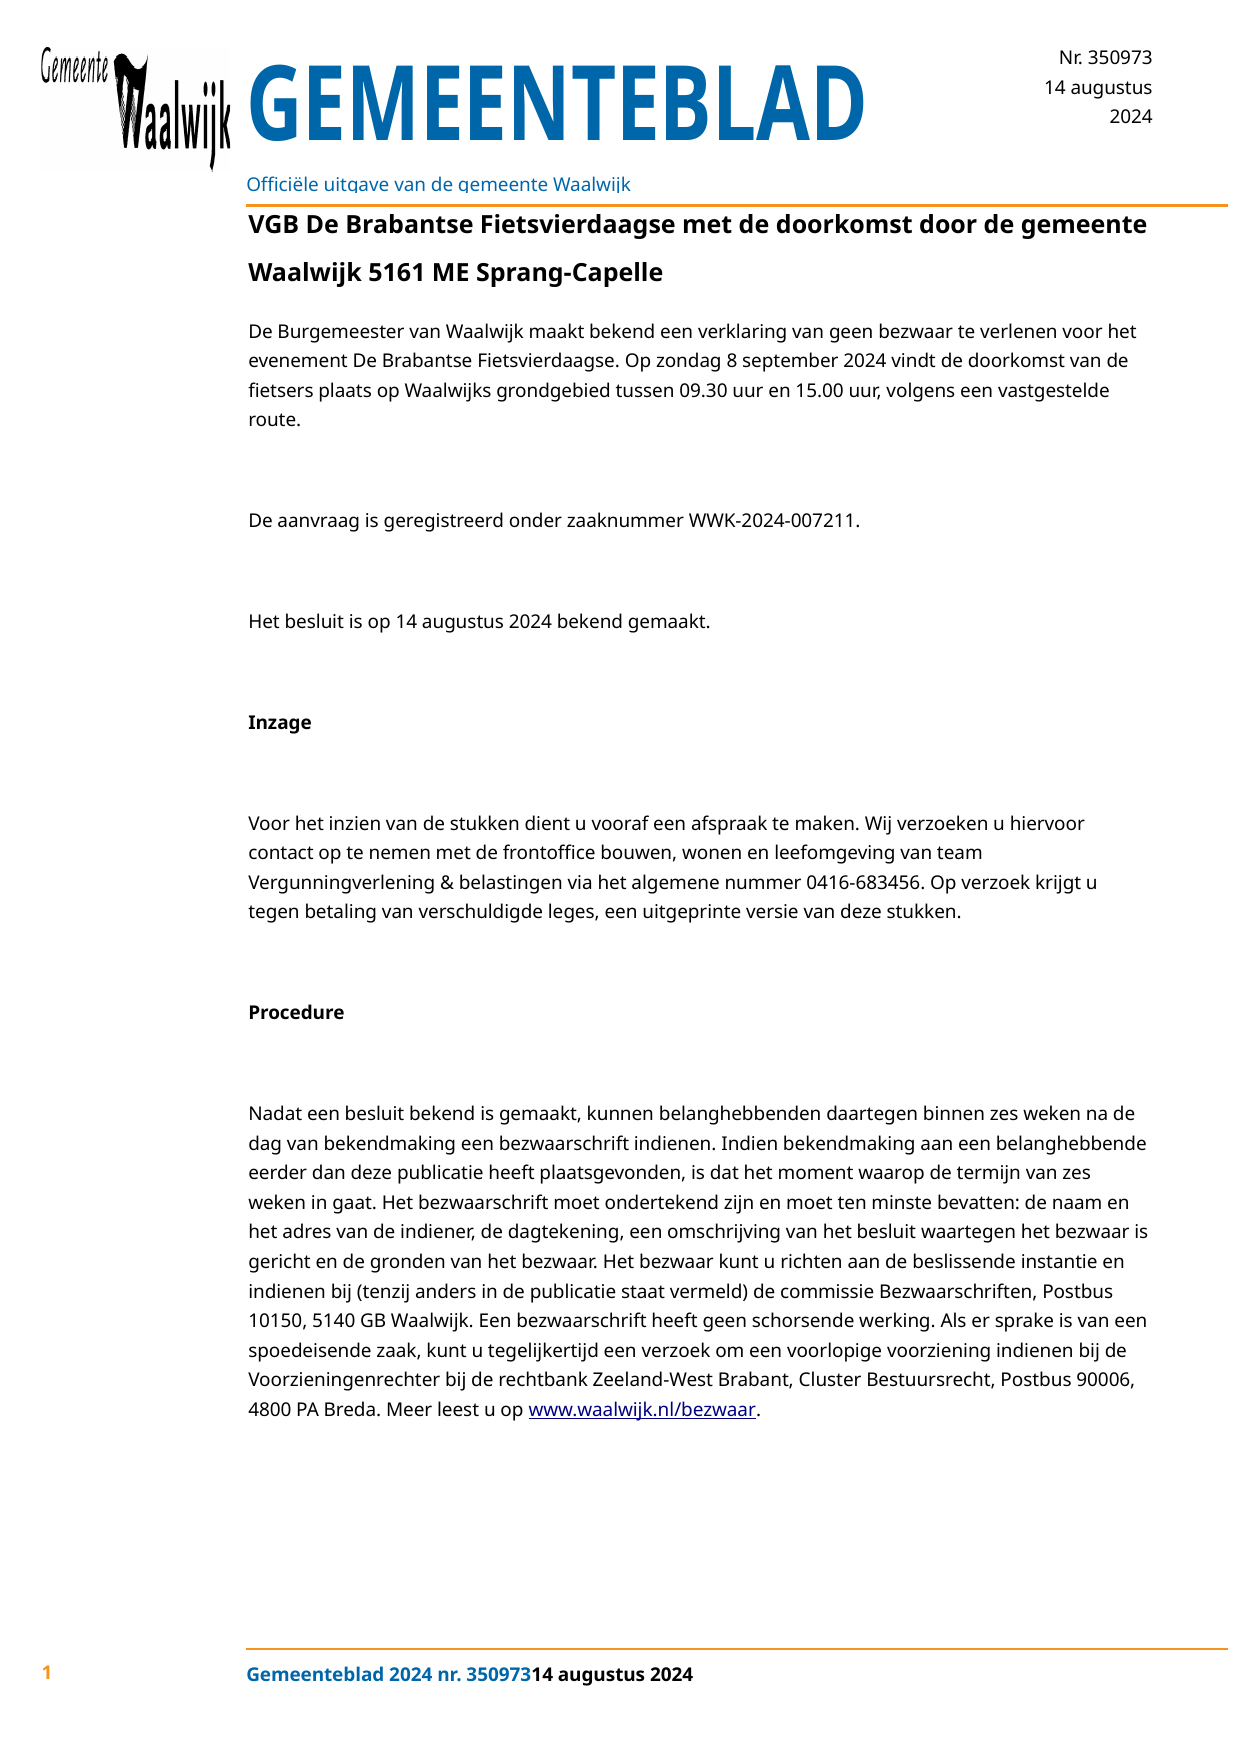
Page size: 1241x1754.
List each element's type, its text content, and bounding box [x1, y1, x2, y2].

text Inzage [248, 709, 1152, 735]
text Voor het inzien van de stukken dient u vooraf een afspraak te maken. Wij verzoeken u hiervoor contact op te nemen met de frontoffice bouwen, wonen en leefomgeving van team Vergunningverlening & belastingen via het algemene nummer 0416-683456. Op verzoek krijgt u tegen betaling van verschuldigde leges, een uitgeprinte versie van deze stukken. [248, 810, 1152, 924]
text De Burgemeester van Waalwijk maakt bekend een verklaring van geen bezwaar te verlenen voor het evenement De Brabantse Fietsvierdaagse. Op zondag 8 september 2024 vindt de doorkomst van de fietsers plaats op Waalwijks grondgebied tussen 09.30 uur en 15.00 uur, volgens een vastgestelde route. [248, 318, 1152, 432]
text Nadat een besluit bekend is gemaakt, kunnen belanghebbenden daartegen binnen zes weken na de dag van bekendmaking een bezwaarschrift indienen. Indien bekendmaking aan een belanghebbende eerder dan deze publicatie heeft plaatsgevonden, is dat het moment waarop de termijn van zes weken in gaat. Het bezwaarschrift moet ondertekend zijn en moet ten minste bevatten: de naam en het adres van de indiener, de dagtekening, een omschrijving van het besluit waartegen het bezwaar is gericht en de gronden van het bezwaar. Het bezwaar kunt u richten aan de beslissende instantie en indienen bij (tenzij anders in de publicatie staat vermeld) de commissie Bezwaarschriften, Postbus 10150, 5140 GB Waalwijk. Een bezwaarschrift heeft geen schorsende werking. Als er sprake is van een spoedeisende zaak, kunt u tegelijkertijd een verzoek om een voorlopige voorziening indienen bij de Voorzieningenrechter bij de rechtbank Zeeland-West Brabant, Cluster Bestuursrecht, Postbus 90006, 4800 PA Breda. Meer leest u op www.waalwijk.nl/bezwaar. [248, 1100, 1152, 1422]
text Het besluit is op 14 augustus 2024 bekend gemaakt. [248, 608, 1152, 634]
picture [41, 47, 231, 172]
text De aanvraag is geregistreerd onder zaaknummer WWK-2024-007211. [248, 507, 1152, 533]
text VGB De Brabantse Fietsvierdaagse met de doorkomst door de gemeente Waalwijk 5161 ME Sprang-Capelle [248, 207, 1152, 288]
text Procedure [248, 999, 1152, 1025]
